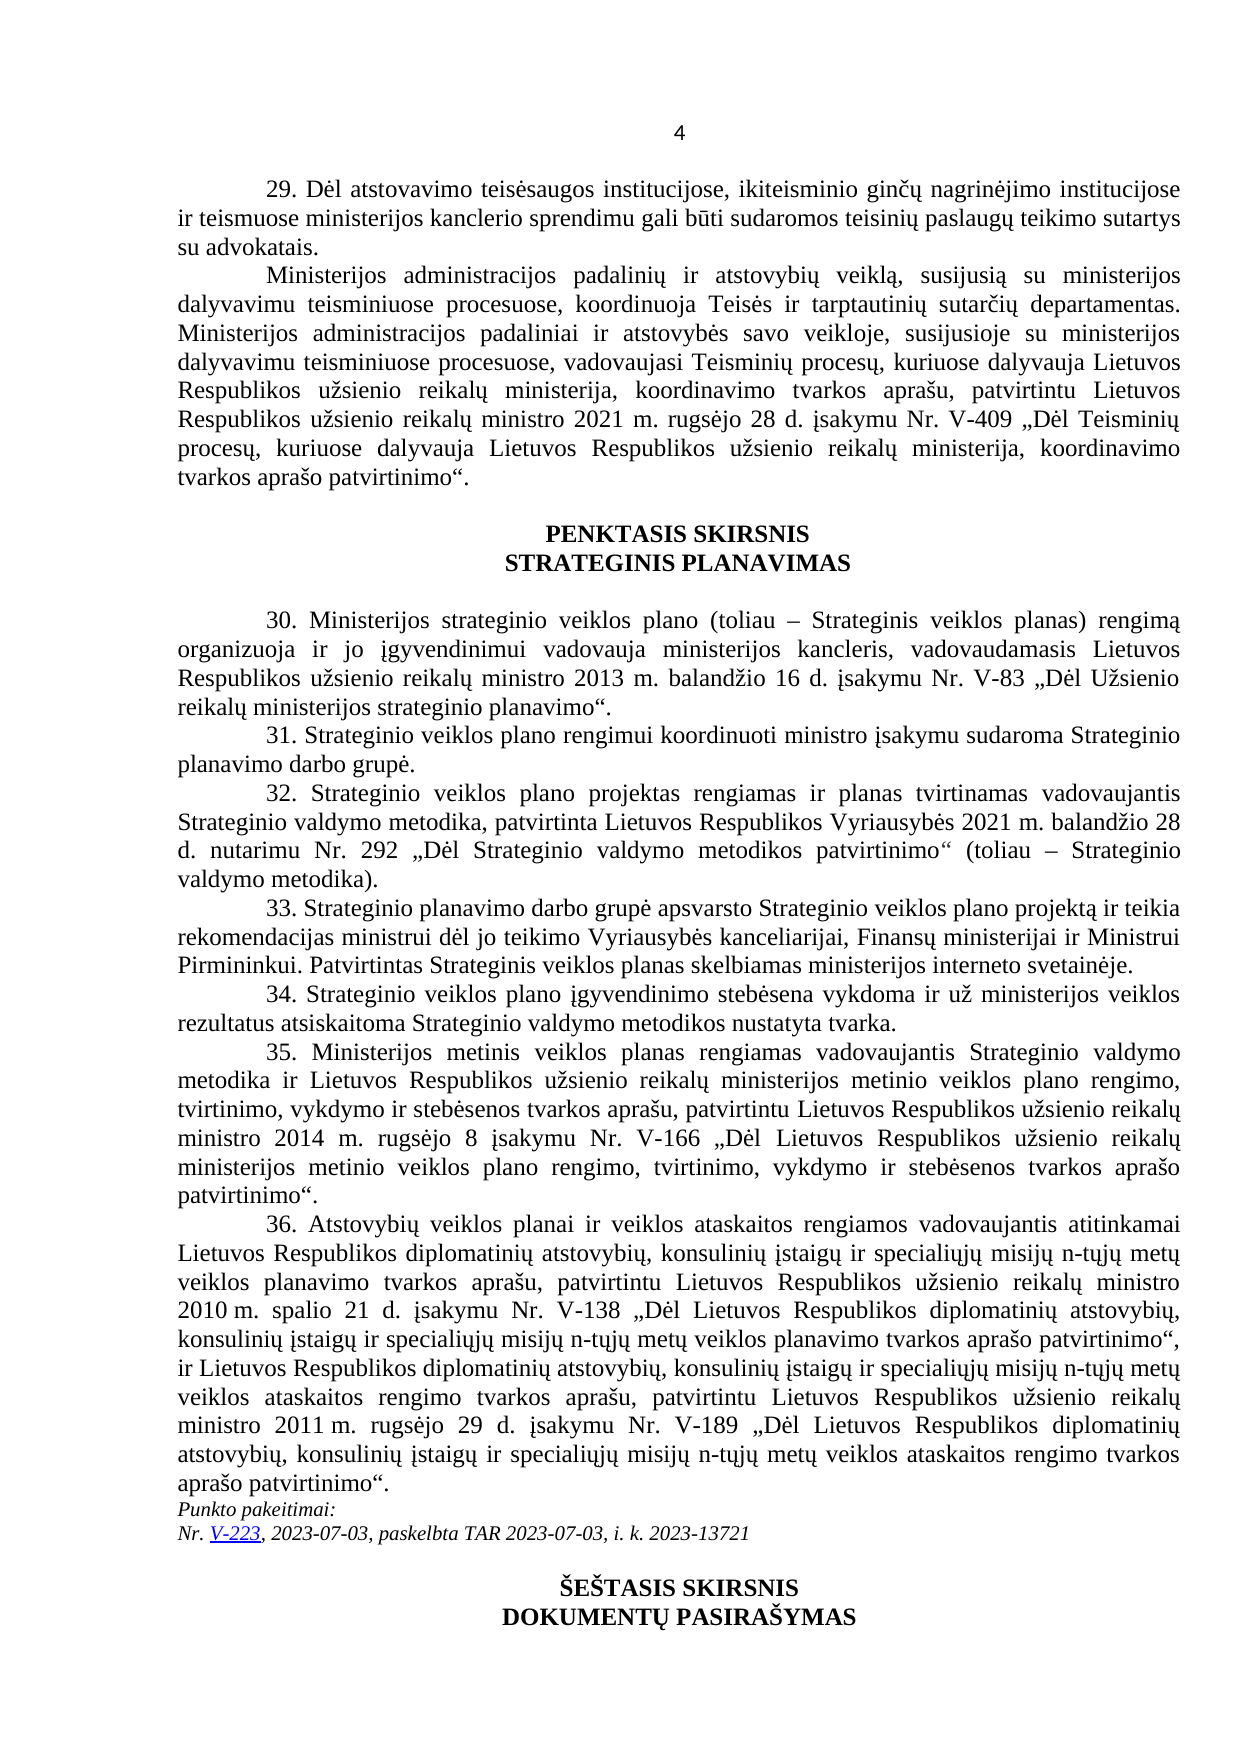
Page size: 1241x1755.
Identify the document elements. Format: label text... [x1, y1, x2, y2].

text 32. Strateginio veiklos plano projektas rengiamas ir planas tvirtinamas vadovaujantis Strateginio valdymo metodika, patvirtinta Lietuvos Respublikos Vyriausybės 2021 m. balandžio 28 d. nutarimu Nr. 292 „Dėl Strateginio valdymo metodikos patvirtinimo“ (toliau – Strateginio valdymo metodika). [177, 778, 1181, 893]
text 35. Ministerijos metinis veiklos planas rengiamas vadovaujantis Strateginio valdymo metodika ir Lietuvos Respublikos užsienio reikalų ministerijos metinio veiklos plano rengimo, tvirtinimo, vykdymo ir stebėsenos tvarkos aprašu, patvirtintu Lietuvos Respublikos užsienio reikalų ministro 2014 m. rugsėjo 8 įsakymu Nr. V-166 „Dėl Lietuvos Respublikos užsienio reikalų ministerijos metinio veiklos plano rengimo, tvirtinimo, vykdymo ir stebėsenos tvarkos aprašo patvirtinimo“. [177, 1037, 1181, 1209]
text 33. Strateginio planavimo darbo grupė apsvarsto Strateginio veiklos plano projektą ir teikia rekomendacijas ministrui dėl jo teikimo Vyriausybės kanceliarijai, Finansų ministerijai ir Ministrui Pirmininkui. Patvirtintas Strateginis veiklos planas skelbiamas ministerijos interneto svetainėje. [177, 893, 1181, 979]
text 31. Strateginio veiklos plano rengimui koordinuoti ministro įsakymu sudaroma Strateginio planavimo darbo grupė. [177, 720, 1181, 778]
text 36. Atstovybių veiklos planai ir veiklos ataskaitos rengiamos vadovaujantis atitinkamai Lietuvos Respublikos diplomatinių atstovybių, konsulinių įstaigų ir specialiųjų misijų n-tųjų metų veiklos planavimo tvarkos aprašu, patvirtintu Lietuvos Respublikos užsienio reikalų ministro 2010 m. spalio 21 d. įsakymu Nr. V-138 „Dėl Lietuvos Respublikos diplomatinių atstovybių, konsulinių įstaigų ir specialiųjų misijų n-tųjų metų veiklos planavimo tvarkos aprašo patvirtinimo“, ir Lietuvos Respublikos diplomatinių atstovybių, konsulinių įstaigų ir specialiųjų misijų n-tųjų metų veiklos ataskaitos rengimo tvarkos aprašu, patvirtintu Lietuvos Respublikos užsienio reikalų ministro 2011 m. rugsėjo 29 d. įsakymu Nr. V-189 „Dėl Lietuvos Respublikos diplomatinių atstovybių, konsulinių įstaigų ir specialiųjų misijų n-tųjų metų veiklos ataskaitos rengimo tvarkos aprašo patvirtinimo“. [177, 1209, 1181, 1497]
subtitle STRATEGINIS PLANAVIMAS [177, 548, 1178, 577]
subtitle PENKTASIS SKIRSNIS [177, 519, 1178, 548]
text Ministerijos administracijos padalinių ir atstovybių veiklą, susijusią su ministerijos dalyvavimu teisminiuose procesuose, koordinuoja Teisės ir tarptautinių sutarčių departamentas. Ministerijos administracijos padaliniai ir atstovybės savo veikloje, susijusioje su ministerijos dalyvavimu teisminiuose procesuose, vadovaujasi Teisminių procesų, kuriuose dalyvauja Lietuvos Respublikos užsienio reikalų ministerija, koordinavimo tvarkos aprašu, patvirtintu Lietuvos Respublikos užsienio reikalų ministro 2021 m. rugsėjo 28 d. įsakymu Nr. V-409 „Dėl Teisminių procesų, kuriuose dalyvauja Lietuvos Respublikos užsienio reikalų ministerija, koordinavimo tvarkos aprašo patvirtinimo“. [177, 260, 1181, 490]
text DOKUMENTŲ PASIRAŠYMAS [177, 1602, 1181, 1631]
text Nr. V-223, 2023-07-03, paskelbta TAR 2023-07-03, i. k. 2023-13721 [177, 1521, 1181, 1545]
text 30. Ministerijos strateginio veiklos plano (toliau – Strateginis veiklos planas) rengimą organizuoja ir jo įgyvendinimui vadovauja ministerijos kancleris, vadovaudamasis Lietuvos Respublikos užsienio reikalų ministro 2013 m. balandžio 16 d. įsakymu Nr. V-83 „Dėl Užsienio reikalų ministerijos strateginio planavimo“. [177, 605, 1181, 720]
text 34. Strateginio veiklos plano įgyvendinimo stebėsena vykdoma ir už ministerijos veiklos rezultatus atsiskaitoma Strateginio valdymo metodikos nustatyta tvarka. [177, 979, 1181, 1037]
text 29. Dėl atstovavimo teisėsaugos institucijose, ikiteisminio ginčų nagrinėjimo institucijose ir teismuose ministerijos kanclerio sprendimu gali būti sudaromos teisinių paslaugų teikimo sutartys su advokatais. [177, 174, 1181, 260]
text Punkto pakeitimai: [177, 1497, 1181, 1521]
text ŠEŠTASIS SKIRSNIS [177, 1573, 1181, 1602]
